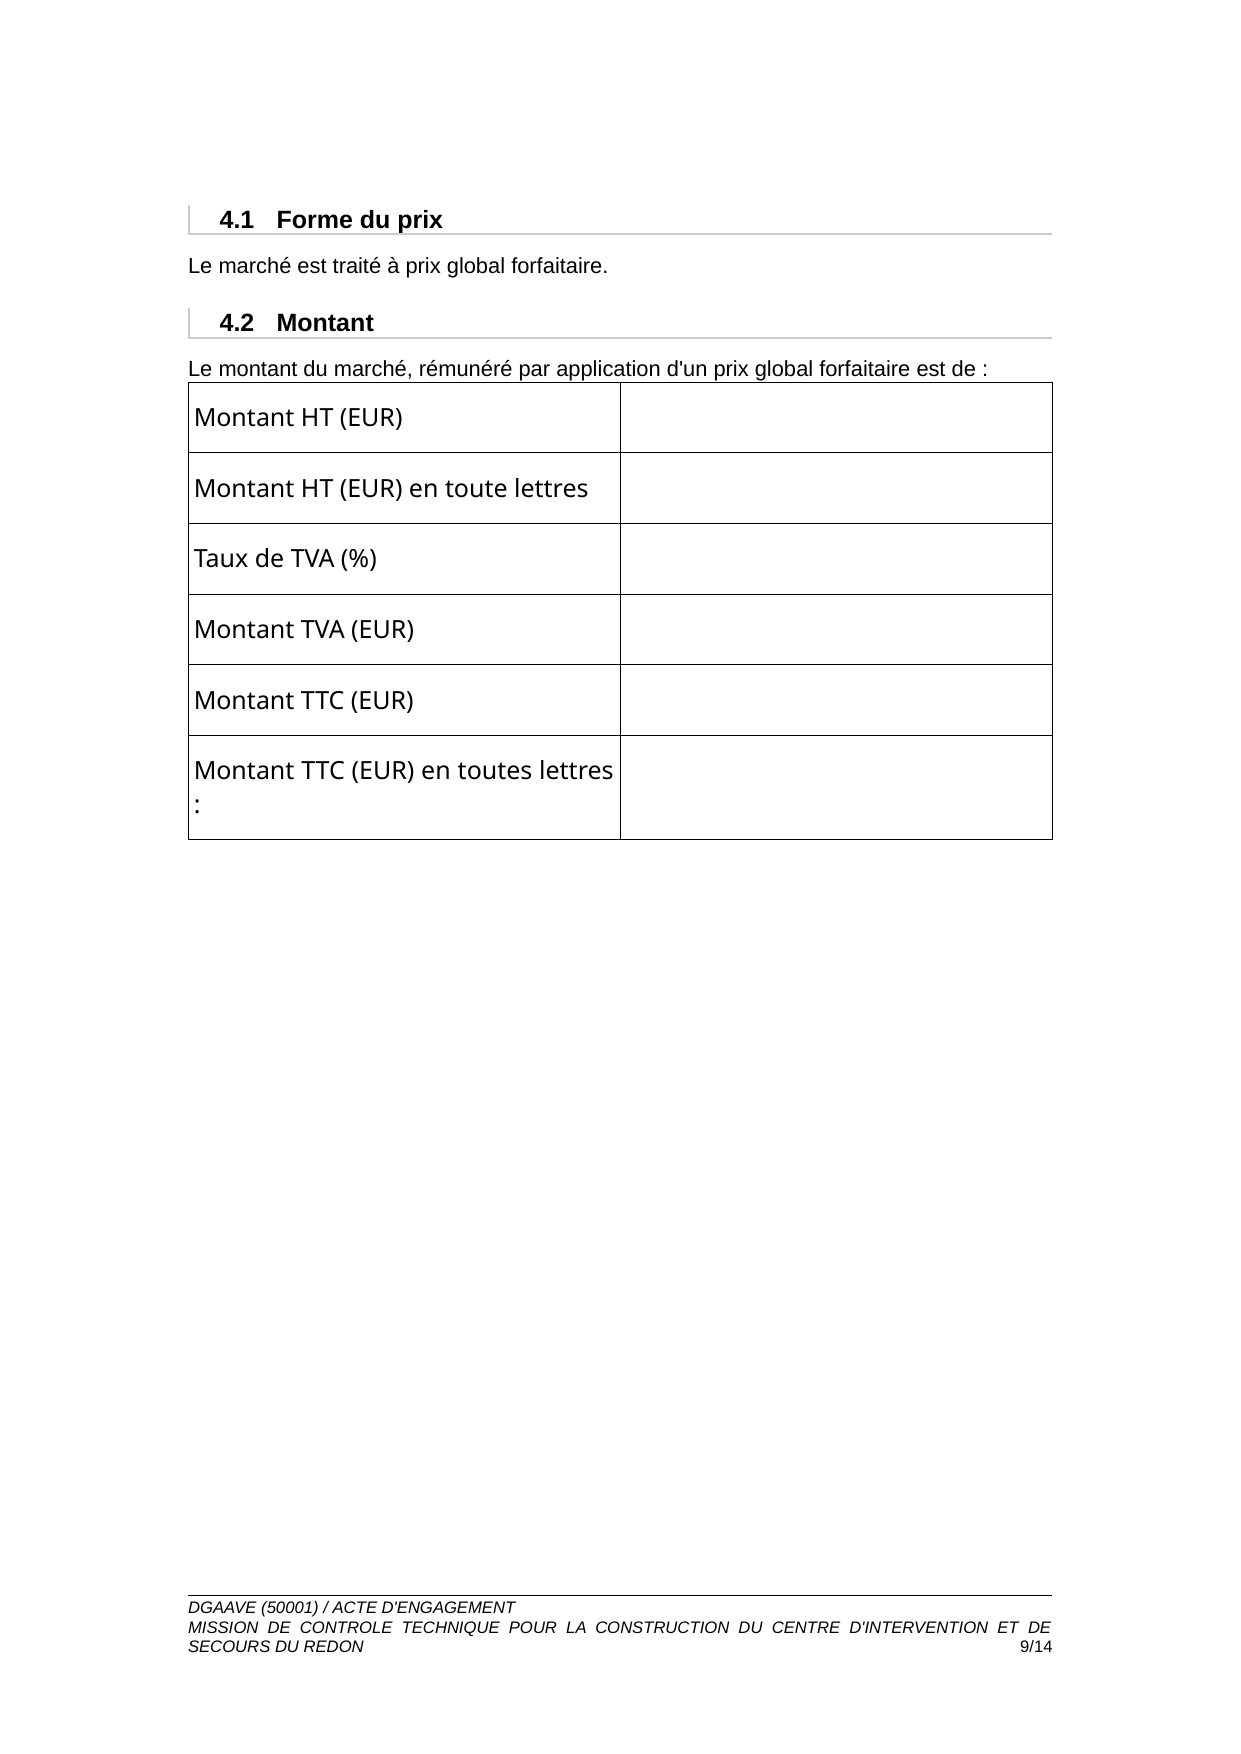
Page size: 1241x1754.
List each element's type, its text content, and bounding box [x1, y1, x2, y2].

table_cell Taux de TVA (%) [189, 524, 620, 593]
table_cell [621, 595, 1052, 664]
text Le montant du marché, rémunéré par application d'un prix global forfaitaire est de : [188, 356, 1052, 382]
table_cell [621, 665, 1052, 735]
table_cell Montant TTC (EUR) [189, 665, 620, 735]
text Le marché est traité à prix global forfaitaire. [188, 253, 1052, 278]
table_header Montant HT (EUR) [189, 383, 620, 452]
table_cell [621, 736, 1052, 839]
table_cell [621, 453, 1052, 523]
subtitle Forme du prix [188, 204, 1052, 233]
table_cell Montant TTC (EUR) en toutes lettres : [189, 736, 620, 839]
table_header [621, 383, 1052, 452]
table_cell Montant HT (EUR) en toute lettres [189, 453, 620, 523]
table_cell Montant TVA (EUR) [189, 595, 620, 664]
table_cell [621, 524, 1052, 593]
subtitle Montant [190, 308, 1052, 337]
